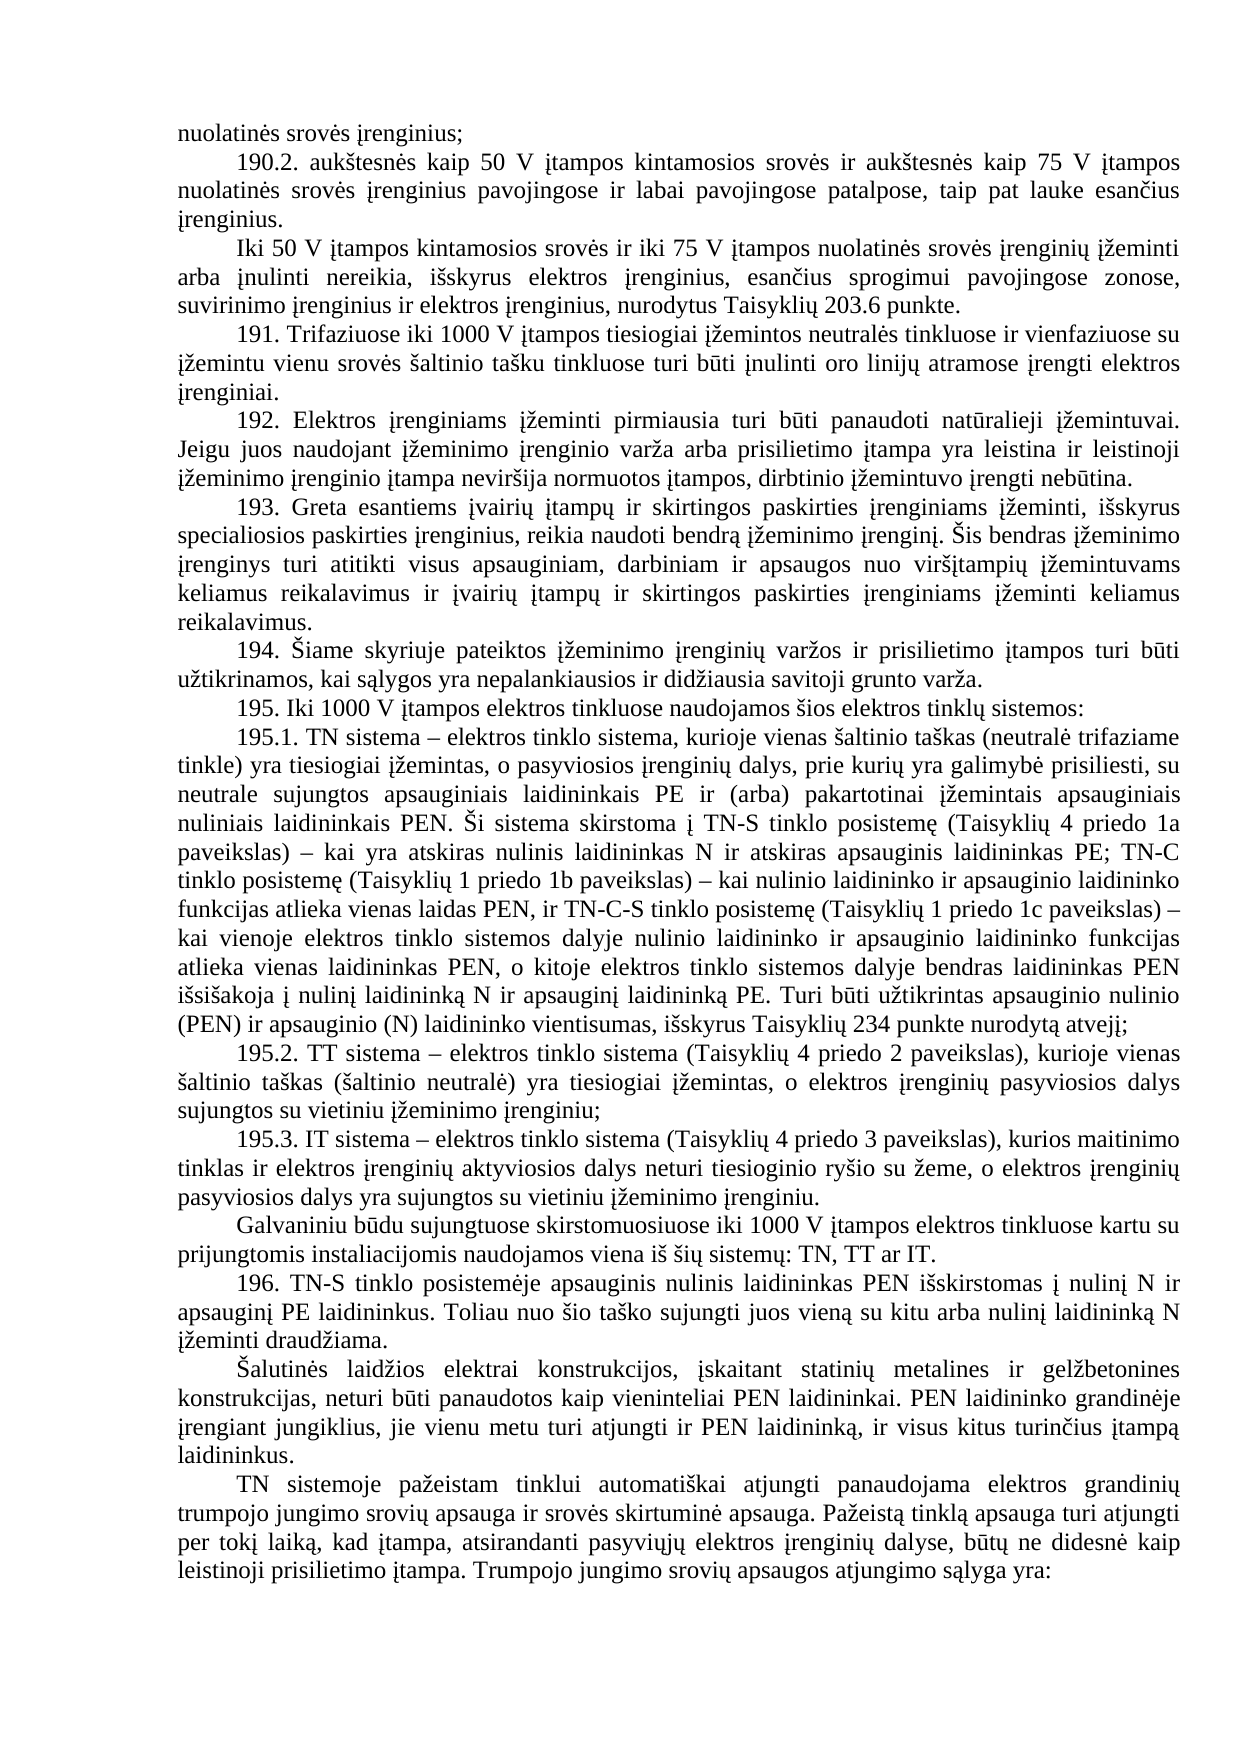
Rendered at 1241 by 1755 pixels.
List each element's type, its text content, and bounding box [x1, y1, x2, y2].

text Iki 50 V įtampos kintamosios srovės ir iki 75 V įtampos nuolatinės srovės įrenginių įžeminti arba įnulinti nereikia, išskyrus elektros įrenginius, esančius sprogimui pavojingose zonose, suvirinimo įrenginius ir elektros įrenginius, nurodytus Taisyklių 203.6 punkte. [177, 233, 1181, 319]
text 196. TN-S tinklo posistemėje apsauginis nulinis laidininkas PEN išskirstomas į nulinį N ir apsauginį PE laidininkus. Toliau nuo šio taško sujungti juos vieną su kitu arba nulinį laidininką N įžeminti draudžiama. [177, 1268, 1181, 1354]
text 194. Šiame skyriuje pateiktos įžeminimo įrenginių varžos ir prisilietimo įtampos turi būti užtikrinamos, kai sąlygos yra nepalankiausios ir didžiausia savitoji grunto varža. [177, 636, 1181, 693]
text 195.1. TN sistema – elektros tinklo sistema, kurioje vienas šaltinio taškas (neutralė trifaziame tinkle) yra tiesiogiai įžemintas, o pasyviosios įrenginių dalys, prie kurių yra galimybė prisiliesti, su neutrale sujungtos apsauginiais laidininkais PE ir (arba) pakartotinai įžemintais apsauginiais nuliniais laidininkais PEN. Ši sistema skirstoma į TN-S tinklo posistemę (Taisyklių 4 priedo 1a paveikslas) – kai yra atskiras nulinis laidininkas N ir atskiras apsauginis laidininkas PE; TN-C tinklo posistemę (Taisyklių 1 priedo 1b paveikslas) – kai nulinio laidininko ir apsauginio laidininko funkcijas atlieka vienas laidas PEN, ir TN-C-S tinklo posistemę (Taisyklių 1 priedo 1c paveikslas) – kai vienoje elektros tinklo sistemos dalyje nulinio laidininko ir apsauginio laidininko funkcijas atlieka vienas laidininkas PEN, o kitoje elektros tinklo sistemos dalyje bendras laidininkas PEN išsišakoja į nulinį laidininką N ir apsauginį laidininką PE. Turi būti užtikrintas apsauginio nulinio (PEN) ir apsauginio (N) laidininko vientisumas, išskyrus Taisyklių 234 punkte nurodytą atvejį; [177, 722, 1181, 1038]
text Galvaniniu būdu sujungtuose skirstomuosiuose iki 1000 V įtampos elektros tinkluose kartu su prijungtomis instaliacijomis naudojamos viena iš šių sistemų: TN, TT ar IT. [177, 1211, 1181, 1268]
text 192. Elektros įrenginiams įžeminti pirmiausia turi būti panaudoti natūralieji įžemintuvai. Jeigu juos naudojant įžeminimo įrenginio varža arba prisilietimo įtampa yra leistina ir leistinoji įžeminimo įrenginio įtampa neviršija normuotos įtampos, dirbtinio įžemintuvo įrengti nebūtina. [177, 406, 1181, 492]
text Šalutinės laidžios elektrai konstrukcijos, įskaitant statinių metalines ir gelžbetonines konstrukcijas, neturi būti panaudotos kaip vieninteliai PEN laidininkai. PEN laidininko grandinėje įrengiant jungiklius, jie vienu metu turi atjungti ir PEN laidininką, ir visus kitus turinčius įtampą laidininkus. [177, 1354, 1181, 1469]
text 195.2. TT sistema – elektros tinklo sistema (Taisyklių 4 priedo 2 paveikslas), kurioje vienas šaltinio taškas (šaltinio neutralė) yra tiesiogiai įžemintas, o elektros įrenginių pasyviosios dalys sujungtos su vietiniu įžeminimo įrenginiu; [177, 1038, 1181, 1124]
text 195. Iki 1000 V įtampos elektros tinkluose naudojamos šios elektros tinklų sistemos: [177, 693, 1181, 722]
text 195.3. IT sistema – elektros tinklo sistema (Taisyklių 4 priedo 3 paveikslas), kurios maitinimo tinklas ir elektros įrenginių aktyviosios dalys neturi tiesioginio ryšio su žeme, o elektros įrenginių pasyviosios dalys yra sujungtos su vietiniu įžeminimo įrenginiu. [177, 1124, 1181, 1211]
text 190.2. aukštesnės kaip 50 V įtampos kintamosios srovės ir aukštesnės kaip 75 V įtampos nuolatinės srovės įrenginius pavojingose ir labai pavojingose patalpose, taip pat lauke esančius įrenginius. [177, 147, 1181, 233]
text 193. Greta esantiems įvairių įtampų ir skirtingos paskirties įrenginiams įžeminti, išskyrus specialiosios paskirties įrenginius, reikia naudoti bendrą įžeminimo įrenginį. Šis bendras įžeminimo įrenginys turi atitikti visus apsauginiam, darbiniam ir apsaugos nuo viršįtampių įžemintuvams keliamus reikalavimus ir įvairių įtampų ir skirtingos paskirties įrenginiams įžeminti keliamus reikalavimus. [177, 492, 1181, 636]
text TN sistemoje pažeistam tinklui automatiškai atjungti panaudojama elektros grandinių trumpojo jungimo srovių apsauga ir srovės skirtuminė apsauga. Pažeistą tinklą apsauga turi atjungti per tokį laiką, kad įtampa, atsirandanti pasyviųjų elektros įrenginių dalyse, būtų ne didesnė kaip leistinoji prisilietimo įtampa. Trumpojo jungimo srovių apsaugos atjungimo sąlyga yra: [177, 1469, 1181, 1584]
text nuolatinės srovės įrenginius; [177, 118, 1181, 147]
text 191. Trifaziuose iki 1000 V įtampos tiesiogiai įžemintos neutralės tinkluose ir vienfaziuose su įžemintu vienu srovės šaltinio tašku tinkluose turi būti įnulinti oro linijų atramose įrengti elektros įrenginiai. [177, 319, 1181, 406]
